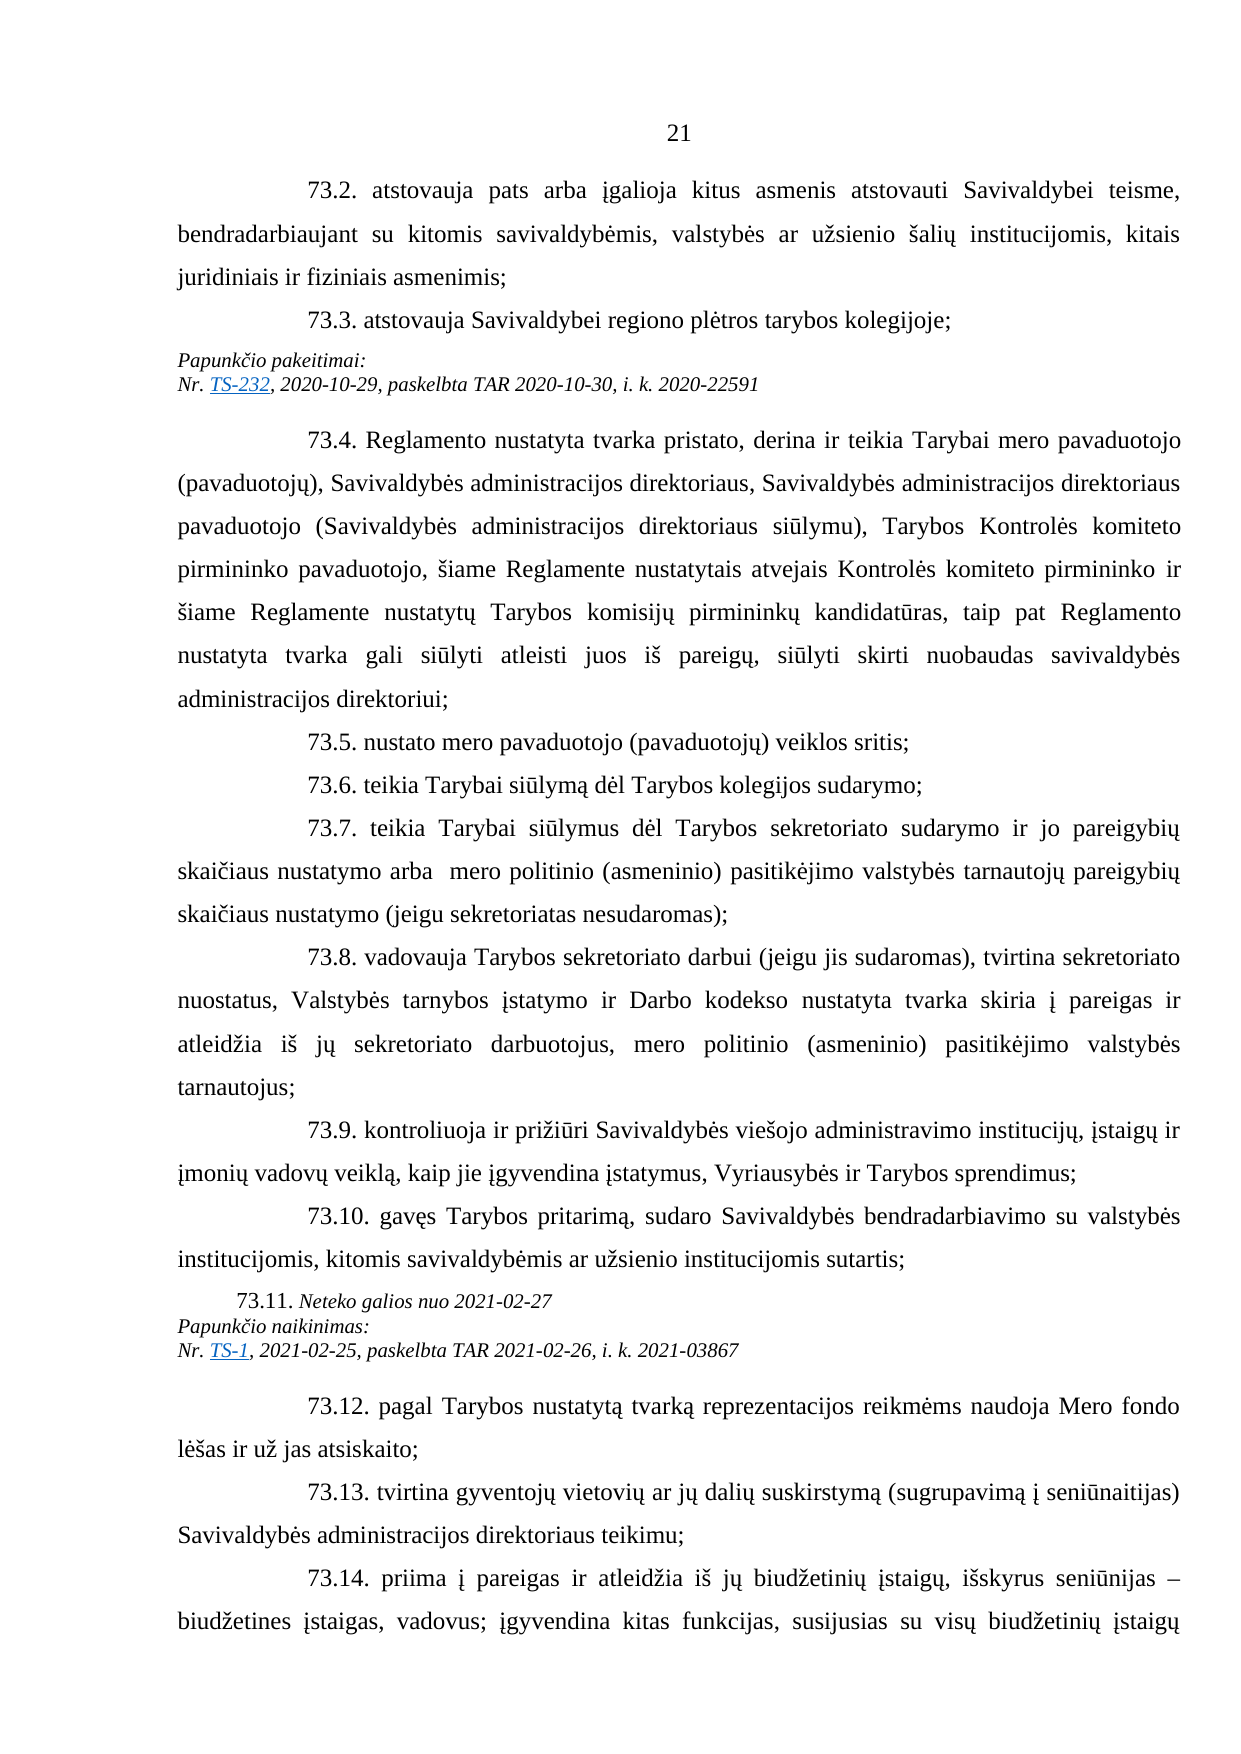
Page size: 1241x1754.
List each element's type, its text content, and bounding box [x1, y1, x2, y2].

text 73.2. atstovauja pats arba įgalioja kitus asmenis atstovauti Savivaldybei teisme, bendradarbiaujant su kitomis savivaldybėmis, valstybės ar užsienio šalių institucijomis, kitais juridiniais ir fiziniais asmenimis; [177, 176, 1181, 291]
text Nr. TS-232, 2020-10-29, paskelbta TAR 2020-10-30, i. k. 2020-22591 [177, 372, 1181, 396]
text 73.6. teikia Tarybai siūlymą dėl Tarybos kolegijos sudarymo; [177, 770, 1181, 799]
text 73.5. nustato mero pavaduotojo (pavaduotojų) veiklos sritis; [177, 727, 1181, 756]
text Papunkčio pakeitimai: [177, 348, 1181, 372]
text 73.10. gavęs Tarybos pritarimą, sudaro Savivaldybės bendradarbiavimo su valstybės institucijomis, kitomis savivaldybėmis ar užsienio institucijomis sutartis; [177, 1201, 1181, 1273]
text 73.14. priima į pareigas ir atleidžia iš jų biudžetinių įstaigų, išskyrus seniūnijas – biudžetines įstaigas, vadovus; įgyvendina kitas funkcijas, susijusias su visų biudžetinių įstaigų [177, 1563, 1181, 1635]
text 73.7. teikia Tarybai siūlymus dėl Tarybos sekretoriato sudarymo ir jo pareigybių skaičiaus nustatymo arba mero politinio (asmeninio) pasitikėjimo valstybės tarnautojų pareigybių skaičiaus nustatymo (jeigu sekretoriatas nesudaromas); [177, 813, 1181, 928]
text 73.13. tvirtina gyventojų vietovių ar jų dalių suskirstymą (sugrupavimą į seniūnaitijas) Savivaldybės administracijos direktoriaus teikimu; [177, 1477, 1181, 1549]
text 73.11. Neteko galios nuo 2021-02-27 [177, 1287, 1181, 1314]
text 73.4. Reglamento nustatyta tvarka pristato, derina ir teikia Tarybai mero pavaduotojo (pavaduotojų), Savivaldybės administracijos direktoriaus, Savivaldybės administracijos direktoriaus pavaduotojo (Savivaldybės administracijos direktoriaus siūlymu), Tarybos Kontrolės komiteto pirmininko pavaduotojo, šiame Reglamente nustatytais atvejais Kontrolės komiteto pirmininko ir šiame Reglamente nustatytų Tarybos komisijų pirmininkų kandidatūras, taip pat Reglamento nustatyta tvarka gali siūlyti atleisti juos iš pareigų, siūlyti skirti nuobaudas savivaldybės administracijos direktoriui; [177, 425, 1181, 712]
text Papunkčio naikinimas: [177, 1314, 1181, 1338]
text Nr. TS-1, 2021-02-25, paskelbta TAR 2021-02-26, i. k. 2021-03867 [177, 1338, 1181, 1362]
text 73.12. pagal Tarybos nustatytą tvarką reprezentacijos reikmėms naudoja Mero fondo lėšas ir už jas atsiskaito; [177, 1391, 1181, 1463]
text 73.9. kontroliuoja ir prižiūri Savivaldybės viešojo administravimo institucijų, įstaigų ir įmonių vadovų veiklą, kaip jie įgyvendina įstatymus, Vyriausybės ir Tarybos sprendimus; [177, 1115, 1181, 1187]
text 73.8. vadovauja Tarybos sekretoriato darbui (jeigu jis sudaromas), tvirtina sekretoriato nuostatus, Valstybės tarnybos įstatymo ir Darbo kodekso nustatyta tvarka skiria į pareigas ir atleidžia iš jų sekretoriato darbuotojus, mero politinio (asmeninio) pasitikėjimo valstybės tarnautojus; [177, 942, 1181, 1101]
text 73.3. atstovauja Savivaldybei regiono plėtros tarybos kolegijoje; [177, 305, 1181, 334]
